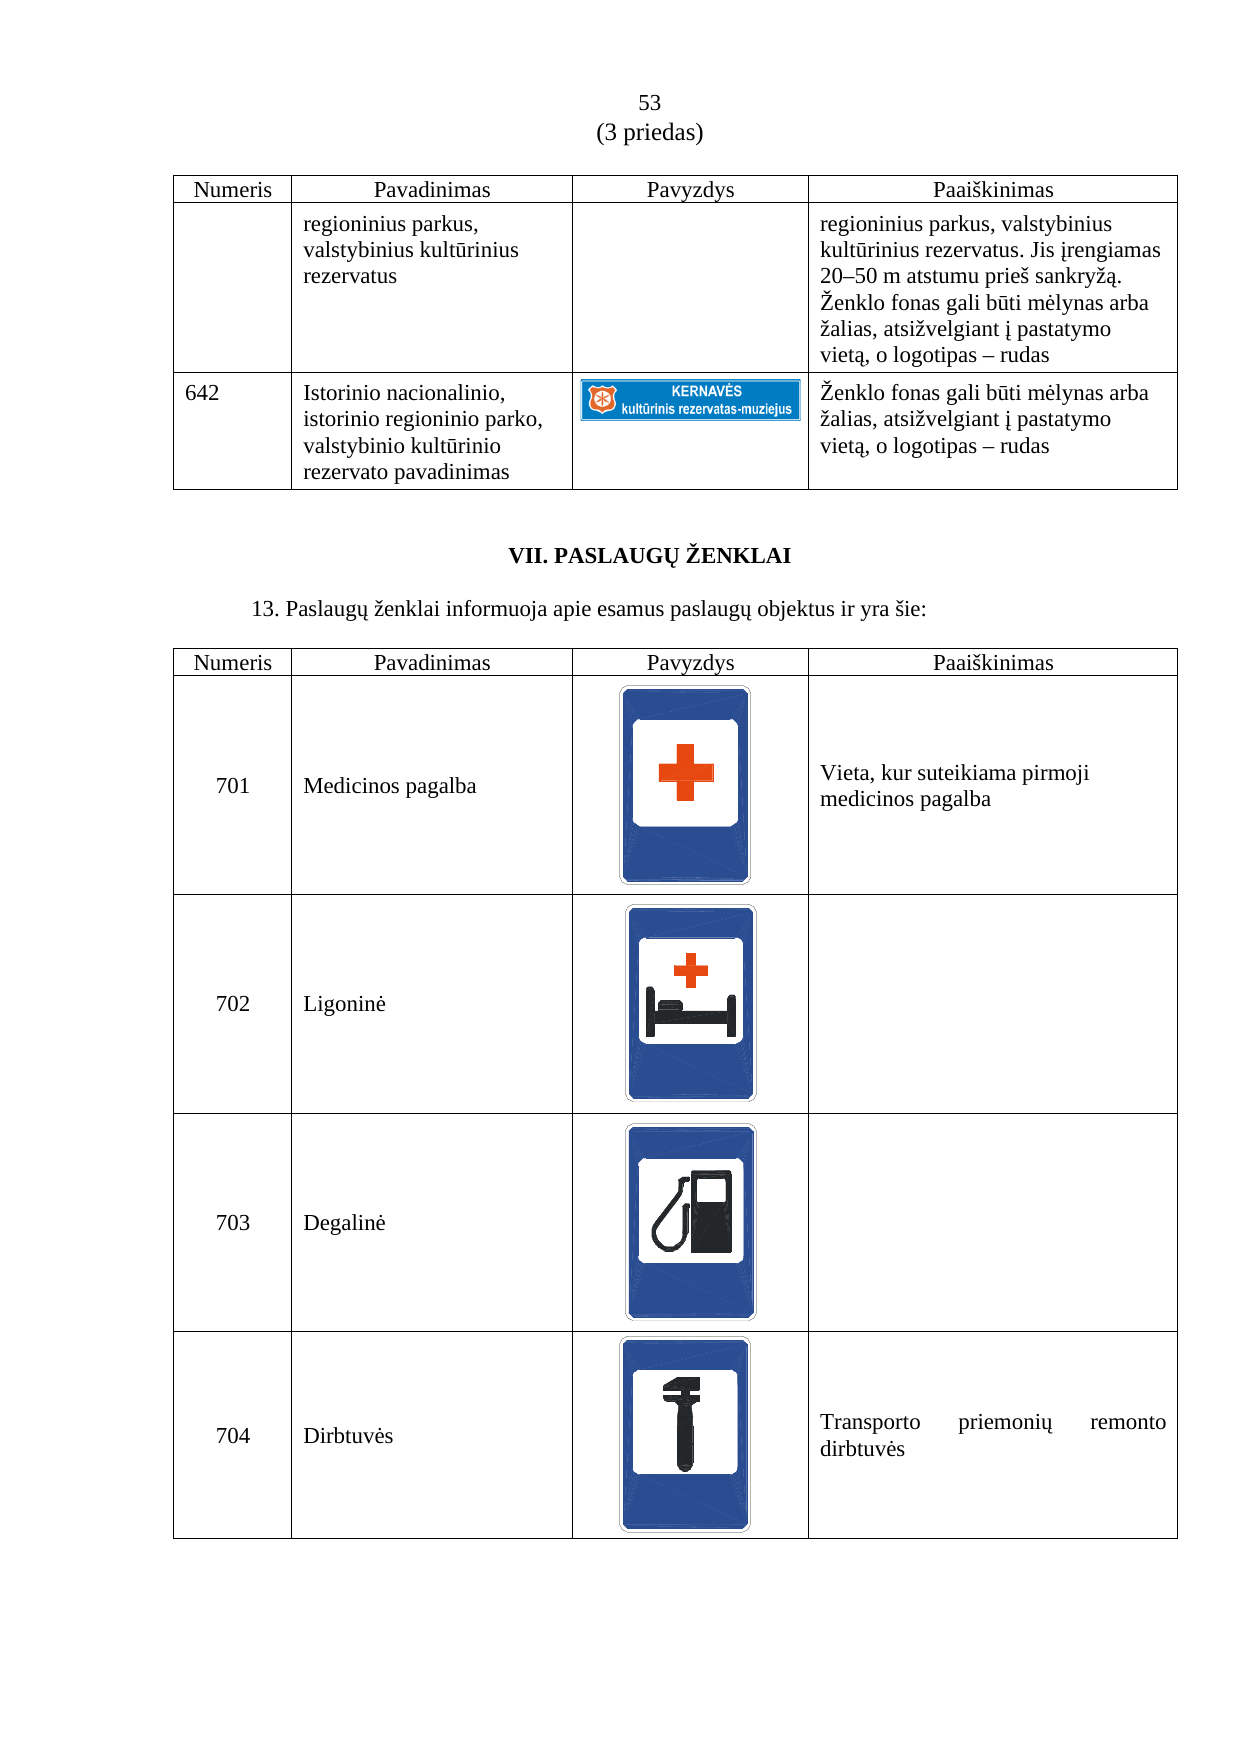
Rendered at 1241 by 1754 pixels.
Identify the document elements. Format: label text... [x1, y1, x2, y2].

table_cell Ženklo fonas gali būti mėlynas arba žalias, atsižvelgiant į pastatymo vietą, o logotipas – rudas [809, 373, 1177, 489]
table_cell [809, 1114, 1177, 1331]
table_cell [573, 1332, 808, 1538]
table_cell Transporto priemonių remonto dirbtuvės [809, 1332, 1177, 1538]
table_cell Istorinio nacionalinio, istorinio regioninio parko, valstybinio kultūrinio rezervato pavadinimas [292, 373, 572, 489]
table_cell 703 [174, 1114, 291, 1331]
table_header Pavadinimas [292, 176, 572, 202]
table_cell [573, 895, 808, 1112]
table_cell Dirbtuvės [292, 1332, 572, 1538]
table_header Paaiškinimas [809, 176, 1177, 202]
table_header Pavyzdys [573, 649, 808, 675]
table_cell 704 [174, 1332, 291, 1538]
table_cell 642 [174, 373, 291, 489]
table_cell Medicinos pagalba [292, 676, 572, 894]
text VII. Paslaugų ženklai [177, 542, 1122, 569]
table_header Numeris [174, 176, 291, 202]
table_header Pavadinimas [292, 649, 572, 675]
table_cell Degalinė [292, 1114, 572, 1331]
table_cell [573, 203, 808, 372]
table_header Numeris [174, 649, 291, 675]
table_cell [573, 676, 808, 894]
table_cell 702 [174, 895, 291, 1112]
table_cell [573, 373, 808, 489]
table_cell [174, 203, 291, 372]
text 13. Paslaugų ženklai informuoja apie esamus paslaugų objektus ir yra šie: [177, 595, 1122, 622]
table_header Pavyzdys [573, 176, 808, 202]
table_cell 701 [174, 676, 291, 894]
table_cell [809, 895, 1177, 1112]
table_cell [573, 1114, 808, 1331]
table_cell regioninius parkus, valstybinius kultūrinius rezervatus [292, 203, 572, 372]
table_cell Ligoninė [292, 895, 572, 1112]
table_cell regioninius parkus, valstybinius kultū­rinius rezervatus. Jis įrengiamas 20–50 m atstumu prieš sankryžą. Ženklo fonas gali būti mėlynas arba žalias, atsižvelgiant į pastatymo vietą, o logotipas – rudas [809, 203, 1177, 372]
table_cell Vieta, kur suteikiama pirmoji medicinos pagalba [809, 676, 1177, 894]
table_header Paaiškinimas [809, 649, 1177, 675]
